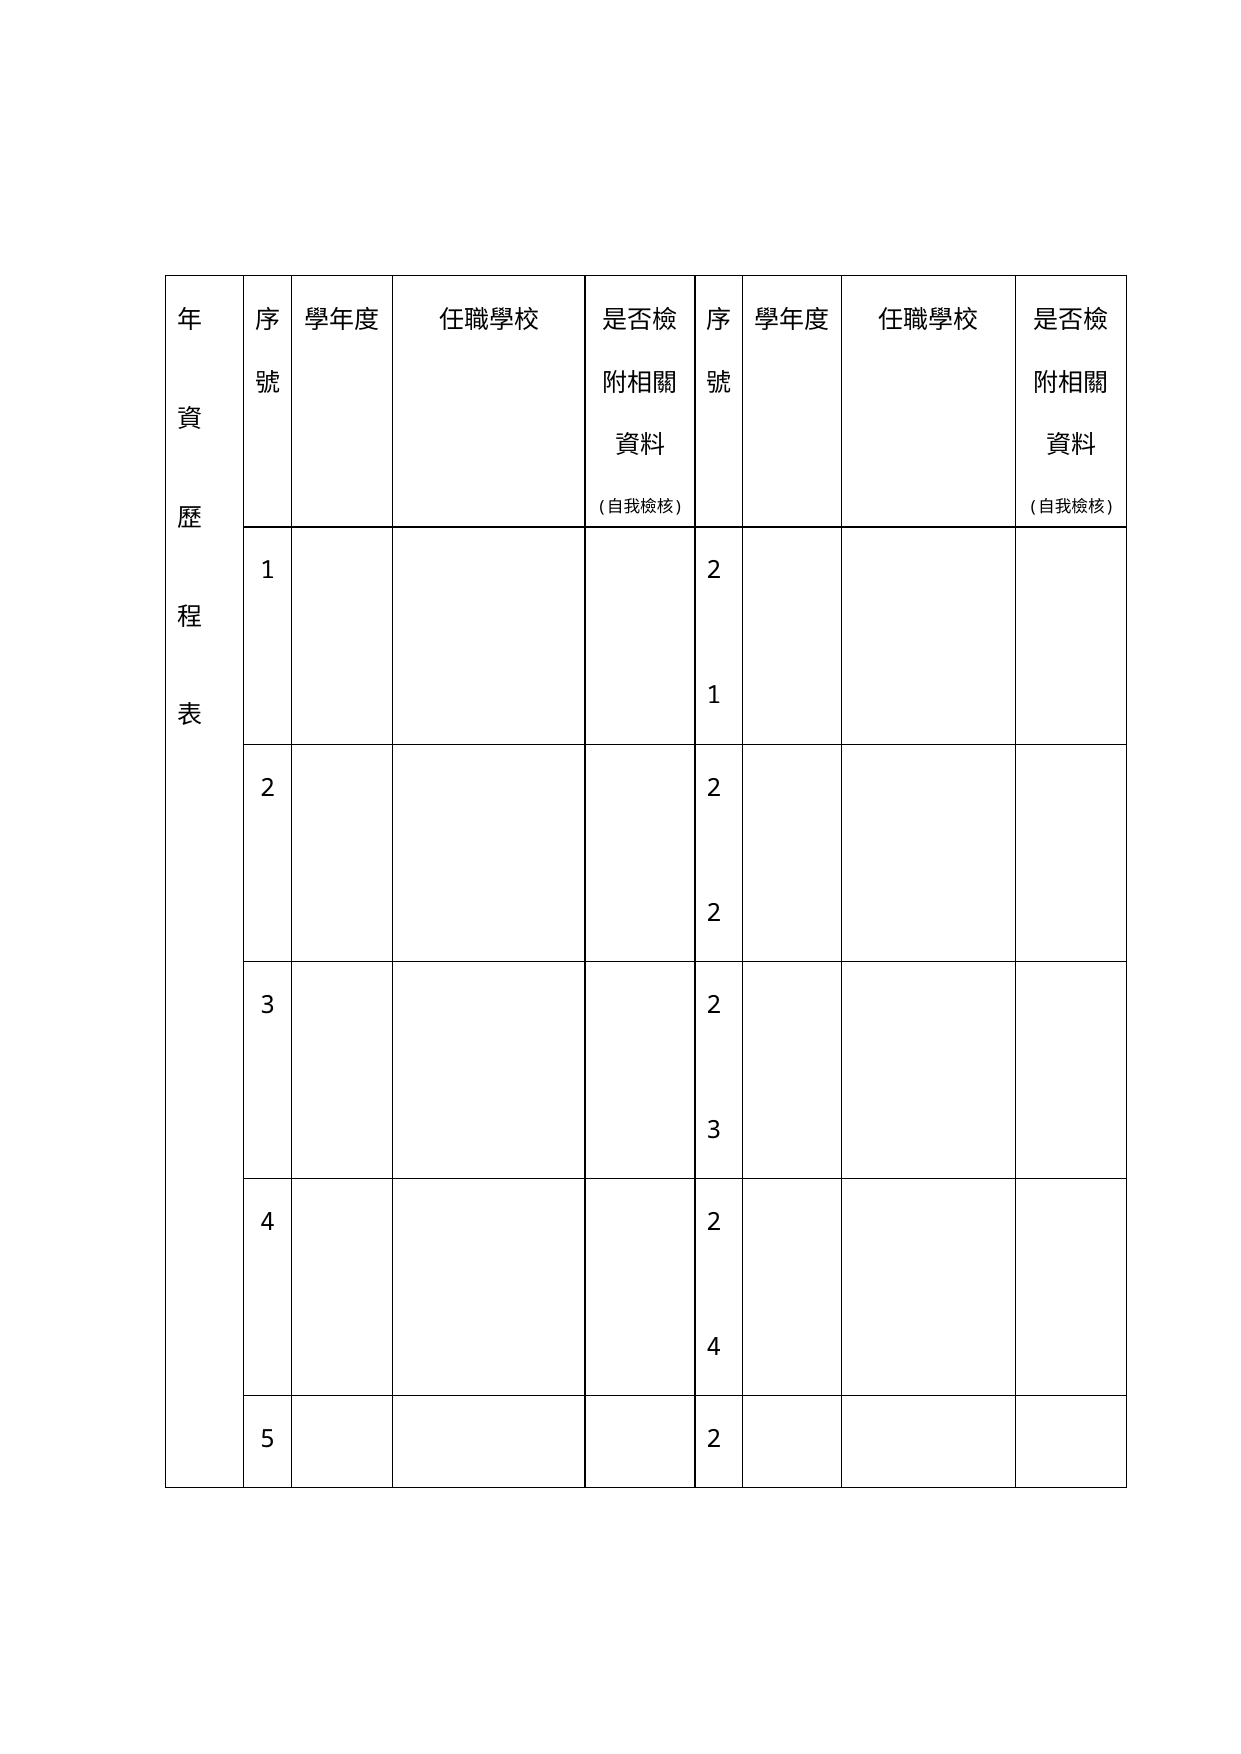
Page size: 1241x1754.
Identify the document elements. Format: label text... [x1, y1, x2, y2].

table_cell [1016, 745, 1126, 961]
table_cell 序號 [696, 276, 742, 526]
table_cell [586, 962, 694, 1178]
table_cell [393, 528, 584, 743]
table_cell [393, 962, 584, 1178]
table_cell [292, 528, 392, 743]
table_cell 2 [244, 745, 291, 961]
table_cell [743, 745, 841, 961]
table_cell [1016, 962, 1126, 1178]
table_cell [393, 1179, 584, 1395]
table_cell 5 [244, 1396, 291, 1487]
table_cell 1 [244, 528, 291, 743]
table_cell [842, 745, 1015, 961]
table_cell 序號 [244, 276, 291, 526]
table_cell [1016, 1396, 1126, 1487]
table_cell 是否檢附相關資料 (自我檢核) [586, 276, 694, 526]
table_cell [586, 1179, 694, 1395]
table_cell [743, 1179, 841, 1395]
table_cell [292, 962, 392, 1178]
table_cell 學年度 [743, 276, 841, 526]
table_cell 23 [696, 962, 742, 1178]
table_cell [292, 1396, 392, 1487]
table_cell 22 [696, 745, 742, 961]
table_cell [393, 1396, 584, 1487]
table_cell [743, 962, 841, 1178]
table_cell [842, 528, 1015, 743]
table_cell 4 [244, 1179, 291, 1395]
table_cell 2 [696, 1396, 742, 1487]
table_cell [586, 1396, 694, 1487]
table_cell [292, 745, 392, 961]
table_cell [393, 745, 584, 961]
table_cell [842, 1179, 1015, 1395]
table_cell [1016, 1179, 1126, 1395]
table_cell 是否檢附相關資料 (自我檢核) [1016, 276, 1126, 526]
table_cell 任職學校 [393, 276, 584, 526]
table_cell [586, 745, 694, 961]
table_cell [1016, 528, 1126, 743]
table_cell [586, 528, 694, 743]
table_cell [292, 1179, 392, 1395]
table_cell [743, 528, 841, 743]
table_cell 學年度 [292, 276, 392, 526]
table_cell [842, 962, 1015, 1178]
table_cell [842, 1396, 1015, 1487]
table_cell 任職學校 [842, 276, 1015, 526]
table_cell 3 [244, 962, 291, 1178]
table_cell [743, 1396, 841, 1487]
table_cell 年 資 歷 程 表 [166, 276, 243, 1487]
table_cell 24 [696, 1179, 742, 1395]
table_cell 21 [696, 528, 742, 743]
